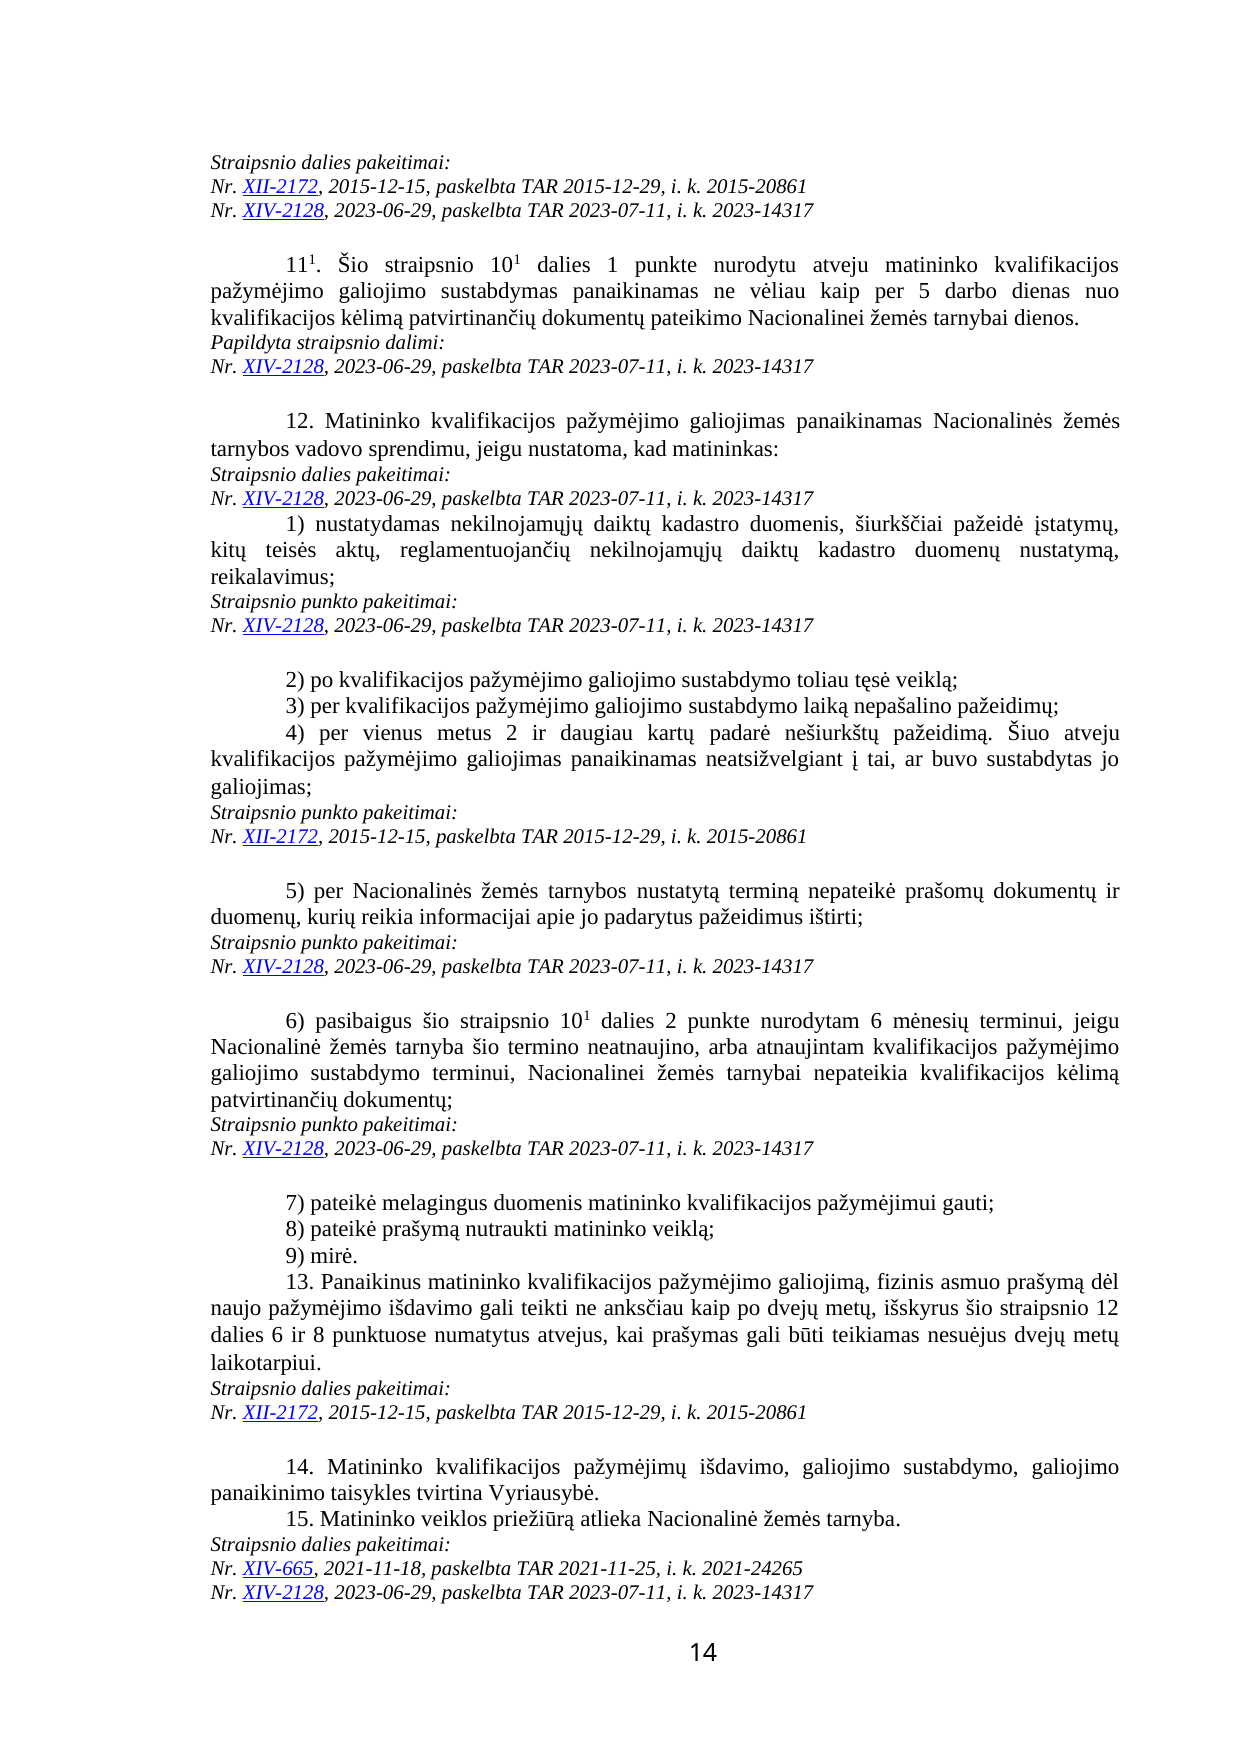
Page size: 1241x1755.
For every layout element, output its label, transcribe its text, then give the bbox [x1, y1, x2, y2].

text 14. Matininko kvalifikacijos pažymėjimų išdavimo, galiojimo sustabdymo, galiojimo panaikinimo taisykles tvirtina Vyriausybė. [210, 1453, 1120, 1505]
text Papildyta straipsnio dalimi: [210, 330, 1120, 354]
text Straipsnio punkto pakeitimai: [210, 589, 1120, 613]
text 3) per kvalifikacijos pažymėjimo galiojimo sustabdymo laiką nepašalino pažeidimų; [210, 692, 1120, 719]
text 15. Matininko veiklos priežiūrą atlieka Nacionalinė žemės tarnyba. [210, 1505, 1120, 1532]
text 4) per vienus metus 2 ir daugiau kartų padarė nešiurkštų pažeidimą. Šiuo atveju kvalifikacijos pažymėjimo galiojimas panaikinamas neatsižvelgiant į tai, ar buvo sustabdytas jo galiojimas; [210, 719, 1120, 800]
text Straipsnio punkto pakeitimai: [210, 800, 1120, 824]
text Straipsnio dalies pakeitimai: [210, 462, 1120, 486]
text Straipsnio dalies pakeitimai: [210, 1532, 1120, 1556]
text Straipsnio dalies pakeitimai: [210, 1376, 1120, 1400]
text Straipsnio punkto pakeitimai: [210, 930, 1120, 954]
text Nr. XIV-2128, 2023-06-29, paskelbta TAR 2023-07-11, i. k. 2023-14317 [210, 1136, 1120, 1160]
text 111. Šio straipsnio 101 dalies 1 punkte nurodytu atveju matininko kvalifikacijos pažymėjimo galiojimo sustabdymas panaikinamas ne vėliau kaip per 5 darbo dienas nuo kvalifikacijos kėlimą patvirtinančių dokumentų pateikimo Nacionalinei žemės tarnybai dienos. [210, 251, 1120, 330]
text 9) mirė. [210, 1242, 1120, 1268]
text 6) pasibaigus šio straipsnio 101 dalies 2 punkte nurodytam 6 mėnesių terminui, jeigu Nacionalinė žemės tarnyba šio termino neatnaujino, arba atnaujintam kvalifikacijos pažymėjimo galiojimo sustabdymo terminui, Nacionalinei žemės tarnybai nepateikia kvalifikacijos kėlimą patvirtinančių dokumentų; [210, 1007, 1120, 1112]
text Nr. XII-2172, 2015-12-15, paskelbta TAR 2015-12-29, i. k. 2015-20861 [210, 174, 1120, 198]
text Nr. XIV-2128, 2023-06-29, paskelbta TAR 2023-07-11, i. k. 2023-14317 [210, 486, 1120, 510]
text 1) nustatydamas nekilnojamųjų daiktų kadastro duomenis, šiurkščiai pažeidė įstatymų, kitų teisės aktų, reglamentuojančių nekilnojamųjų daiktų kadastro duomenų nustatymą, reikalavimus; [210, 510, 1120, 589]
text 7) pateikė melagingus duomenis matininko kvalifikacijos pažymėjimui gauti; [210, 1189, 1120, 1215]
text Nr. XIV-665, 2021-11-18, paskelbta TAR 2021-11-25, i. k. 2021-24265 [210, 1556, 1120, 1580]
text Straipsnio punkto pakeitimai: [210, 1112, 1120, 1136]
text Nr. XIV-2128, 2023-06-29, paskelbta TAR 2023-07-11, i. k. 2023-14317 [210, 954, 1120, 978]
text Nr. XIV-2128, 2023-06-29, paskelbta TAR 2023-07-11, i. k. 2023-14317 [210, 354, 1120, 378]
text Nr. XIV-2128, 2023-06-29, paskelbta TAR 2023-07-11, i. k. 2023-14317 [210, 198, 1120, 222]
text Nr. XII-2172, 2015-12-15, paskelbta TAR 2015-12-29, i. k. 2015-20861 [210, 1400, 1120, 1424]
text 13. Panaikinus matininko kvalifikacijos pažymėjimo galiojimą, fizinis asmuo prašymą dėl naujo pažymėjimo išdavimo gali teikti ne anksčiau kaip po dvejų metų, išskyrus šio straipsnio 12 dalies 6 ir 8 punktuose numatytus atvejus, kai prašymas gali būti teikiamas nesuėjus dvejų metų laikotarpiui. [210, 1268, 1120, 1376]
text 5) per Nacionalinės žemės tarnybos nustatytą terminą nepateikė prašomų dokumentų ir duomenų, kurių reikia informacijai apie jo padarytus pažeidimus ištirti; [210, 877, 1120, 930]
text Nr. XIV-2128, 2023-06-29, paskelbta TAR 2023-07-11, i. k. 2023-14317 [210, 1580, 1120, 1604]
text 8) pateikė prašymą nutraukti matininko veiklą; [210, 1215, 1120, 1242]
text 2) po kvalifikacijos pažymėjimo galiojimo sustabdymo toliau tęsė veiklą; [210, 666, 1120, 692]
text Straipsnio dalies pakeitimai: [210, 150, 1120, 174]
text Nr. XII-2172, 2015-12-15, paskelbta TAR 2015-12-29, i. k. 2015-20861 [210, 824, 1120, 848]
text Nr. XIV-2128, 2023-06-29, paskelbta TAR 2023-07-11, i. k. 2023-14317 [210, 613, 1120, 637]
text 12. Matininko kvalifikacijos pažymėjimo galiojimas panaikinamas Nacionalinės žemės tarnybos vadovo sprendimu, jeigu nustatoma, kad matininkas: [210, 407, 1120, 462]
